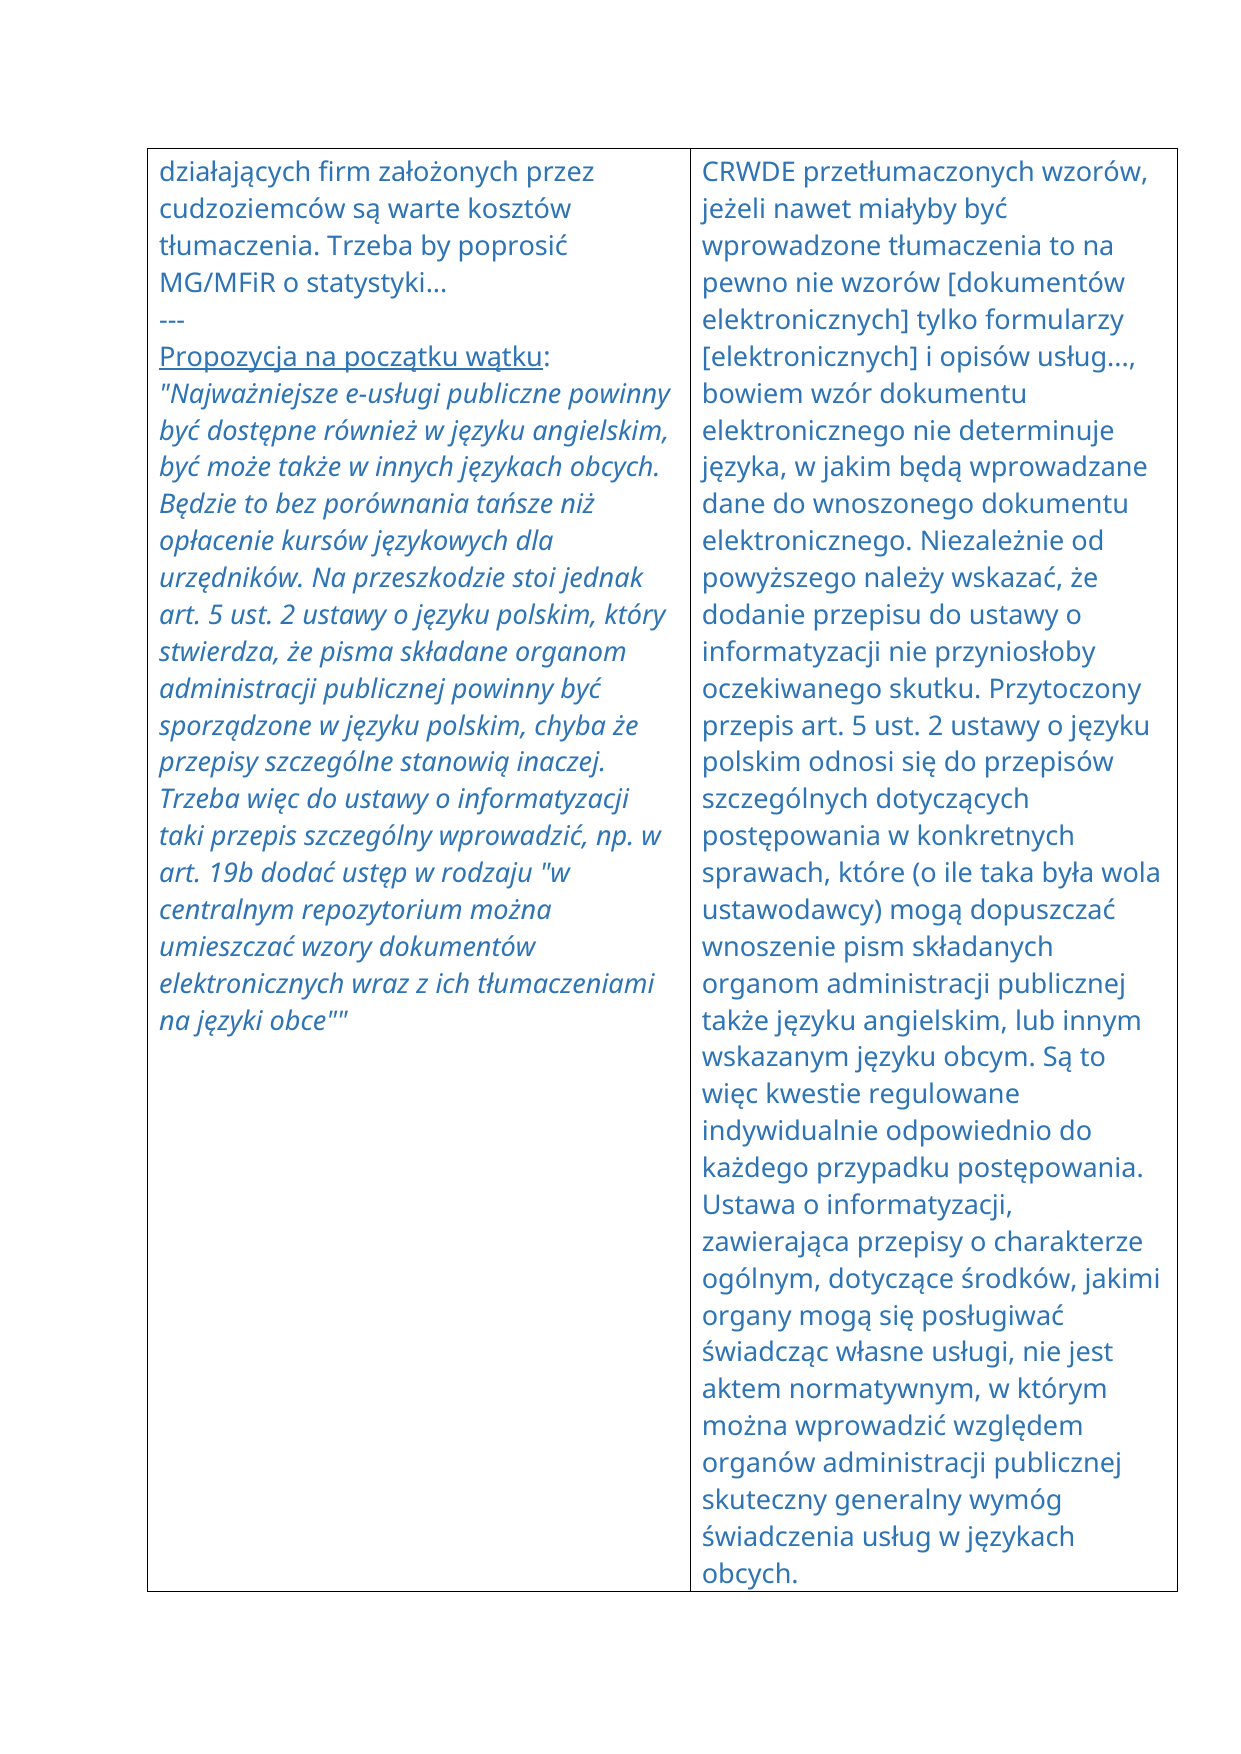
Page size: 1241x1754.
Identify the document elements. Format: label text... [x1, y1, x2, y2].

table_cell CRWDE przetłumaczonych wzorów, jeżeli nawet miałyby być wprowadzone tłumaczenia to na pewno nie wzorów [dokumentów elektronicznych] tylko formularzy [elektronicznych] i opisów usług..., bowiem wzór dokumentu elektronicznego nie determinuje języka, w jakim będą wprowadzane dane do wnoszonego dokumentu elektronicznego. Niezależnie od powyższego należy wskazać, że dodanie przepisu do ustawy o informatyzacji nie przyniosłoby oczekiwanego skutku. Przytoczony przepis art. 5 ust. 2 ustawy o języku polskim odnosi się do przepisów szczególnych dotyczących postępowania w konkretnych sprawach, które (o ile taka była wola ustawodawcy) mogą dopuszczać wnoszenie pism składanych organom administracji publicznej także języku angielskim, lub innym wskazanym języku obcym. Są to więc kwestie regulowane indywidualnie odpowiednio do każdego przypadku postępowania. Ustawa o informatyzacji, zawierająca przepisy o charakterze ogólnym, dotyczące środków, jakimi organy mogą się posługiwać świadcząc własne usługi, nie jest aktem normatywnym, w którym można wprowadzić względem organów administracji publicznej skuteczny generalny wymóg świadczenia usług w językach obcych. [691, 149, 1177, 1591]
table_cell działających firm założonych przez cudzoziemców są warte kosztów tłumaczenia. Trzeba by poprosić MG/MFiR o statystyki... --- Propozycja na początku wątku: "Najważniejsze e-usługi publiczne powinny być dostępne również w języku angielskim, być może także w innych językach obcych. Będzie to bez porównania tańsze niż opłacenie kursów językowych dla urzędników. Na przeszkodzie stoi jednak art. 5 ust. 2 ustawy o języku polskim, który stwierdza, że pisma składane organom administracji publicznej powinny być sporządzone w języku polskim, chyba że przepisy szczególne stanowią inaczej. Trzeba więc do ustawy o informatyzacji taki przepis szczególny wprowadzić, np. w art. 19b dodać ustęp w rodzaju "w centralnym repozytorium można umieszczać wzory dokumentów elektronicznych wraz z ich tłumaczeniami na języki obce"" [148, 149, 690, 1591]
